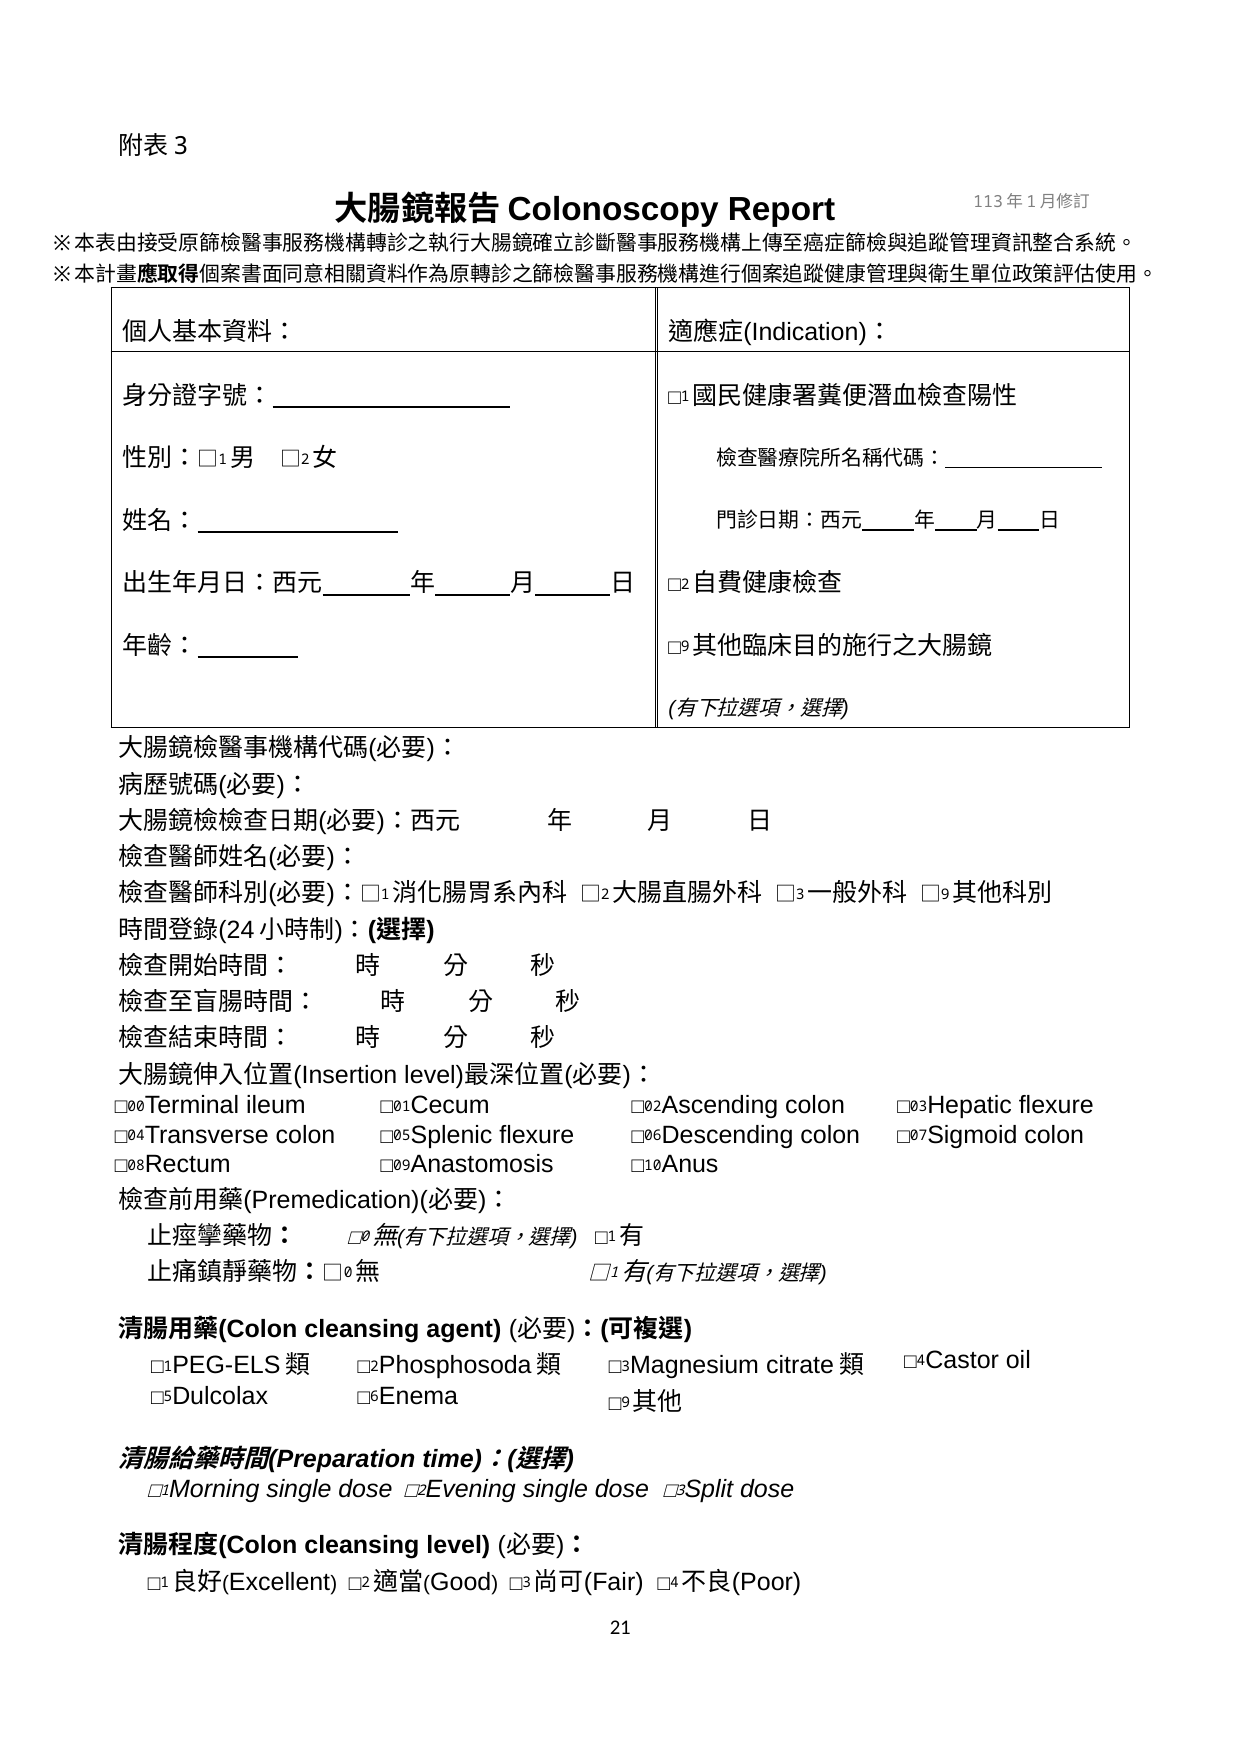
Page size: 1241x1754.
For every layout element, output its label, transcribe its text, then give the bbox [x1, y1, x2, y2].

table_header □02Ascending colon [620, 1090, 886, 1120]
table_cell □04Transverse colon [103, 1120, 369, 1149]
text 113年1月修訂 [973, 188, 1107, 213]
text 大腸鏡報告Colonoscopy Report [118, 164, 1122, 227]
table_header □00Terminal ileum [103, 1090, 369, 1120]
table_cell □5Dulcolax [140, 1381, 346, 1417]
text □1Morning single dose □2Evening single dose □3Split dose [148, 1474, 1122, 1504]
table_cell 身分證字號： 性別：□1男 □2女 姓名： 出生年月日：西元 年 月 日 年齡： [112, 352, 655, 727]
table_header 個人基本資料： [112, 288, 655, 351]
text ※本表由接受原篩檢醫事服務機構轉診之執行大腸鏡確立診斷醫事服務機構上傳至癌症篩檢與追蹤管理資訊整合系統。 [49, 227, 1187, 257]
table_header □4Castor oil [893, 1345, 1101, 1381]
text 止痙攣藥物： □0無(有下拉選項，選擇) □1有 [148, 1215, 1122, 1252]
table_cell [886, 1150, 1137, 1179]
table_cell □6Enema [346, 1381, 597, 1417]
text 清腸用藥(Colon cleansing agent) (必要)：(可複選) [118, 1309, 1122, 1345]
table_cell □9其他 [597, 1381, 893, 1417]
text □1良好(Excellent) □2適當(Good) □3尚可(Fair) □4不良(Poor) [148, 1561, 1122, 1597]
text 止痛鎮靜藥物：□0無 □1有(有下拉選項，選擇) [148, 1252, 1122, 1288]
table_cell □10Anus [620, 1150, 886, 1179]
table_header □03Hepatic flexure [886, 1090, 1137, 1120]
table_cell □06Descending colon [620, 1120, 886, 1149]
text 清腸給藥時間(Preparation time)：(選擇) [118, 1438, 1122, 1474]
table_header 適應症(Indication)： [658, 288, 1129, 351]
table_cell [893, 1381, 1101, 1417]
text 病歷號碼(必要)： [118, 764, 1122, 800]
text 檢查結束時間： 時 分 秒 [118, 1018, 1122, 1054]
text 大腸鏡檢檢查日期(必要)：西元 年 月 日 [118, 800, 1122, 837]
text 清腸程度(Colon cleansing level) (必要)： [118, 1525, 1122, 1561]
table_cell □07Sigmoid colon [886, 1120, 1137, 1149]
text 檢查前用藥(Premedication)(必要)： [118, 1179, 1122, 1215]
table_header □01Cecum [369, 1090, 620, 1120]
text 檢查開始時間： 時 分 秒 [118, 945, 1122, 982]
table_cell □09Anastomosis [369, 1150, 620, 1179]
text 檢查醫師姓名(必要)： [118, 837, 1122, 873]
text 時間登錄(24小時制)：(選擇) [118, 909, 1122, 945]
text 檢查至盲腸時間： 時 分 秒 [118, 982, 1122, 1018]
text 大腸鏡伸入位置(Insertion level)最深位置(必要)： [118, 1054, 1122, 1090]
text 附表3 [118, 102, 1122, 164]
table_cell □08Rectum [103, 1150, 369, 1179]
table_header □2Phosphosoda類 [346, 1345, 597, 1381]
table_header □3Magnesium citrate類 [597, 1345, 893, 1381]
text 檢查醫師科別(必要)：□1消化腸胃系內科 □2大腸直腸外科 □3一般外科 □9其他科別 [118, 873, 1122, 909]
table_cell □1國民健康署糞便潛血檢查陽性 檢查醫療院所名稱代碼： 門診日期：西元 年 月 日 □2自費健康檢查 □9其他臨床目的施行之大腸鏡 (有下拉選項，選擇) [658, 352, 1129, 727]
text 大腸鏡檢醫事機構代碼(必要)： [118, 728, 1122, 764]
table_header □1PEG-ELS類 [140, 1345, 346, 1381]
table_cell □05Splenic flexure [369, 1120, 620, 1149]
text ※本計畫應取得個案書面同意相關資料作為原轉診之篩檢醫事服務機構進行個案追蹤健康管理與衛生單位政策評估使用。 [49, 257, 1187, 287]
